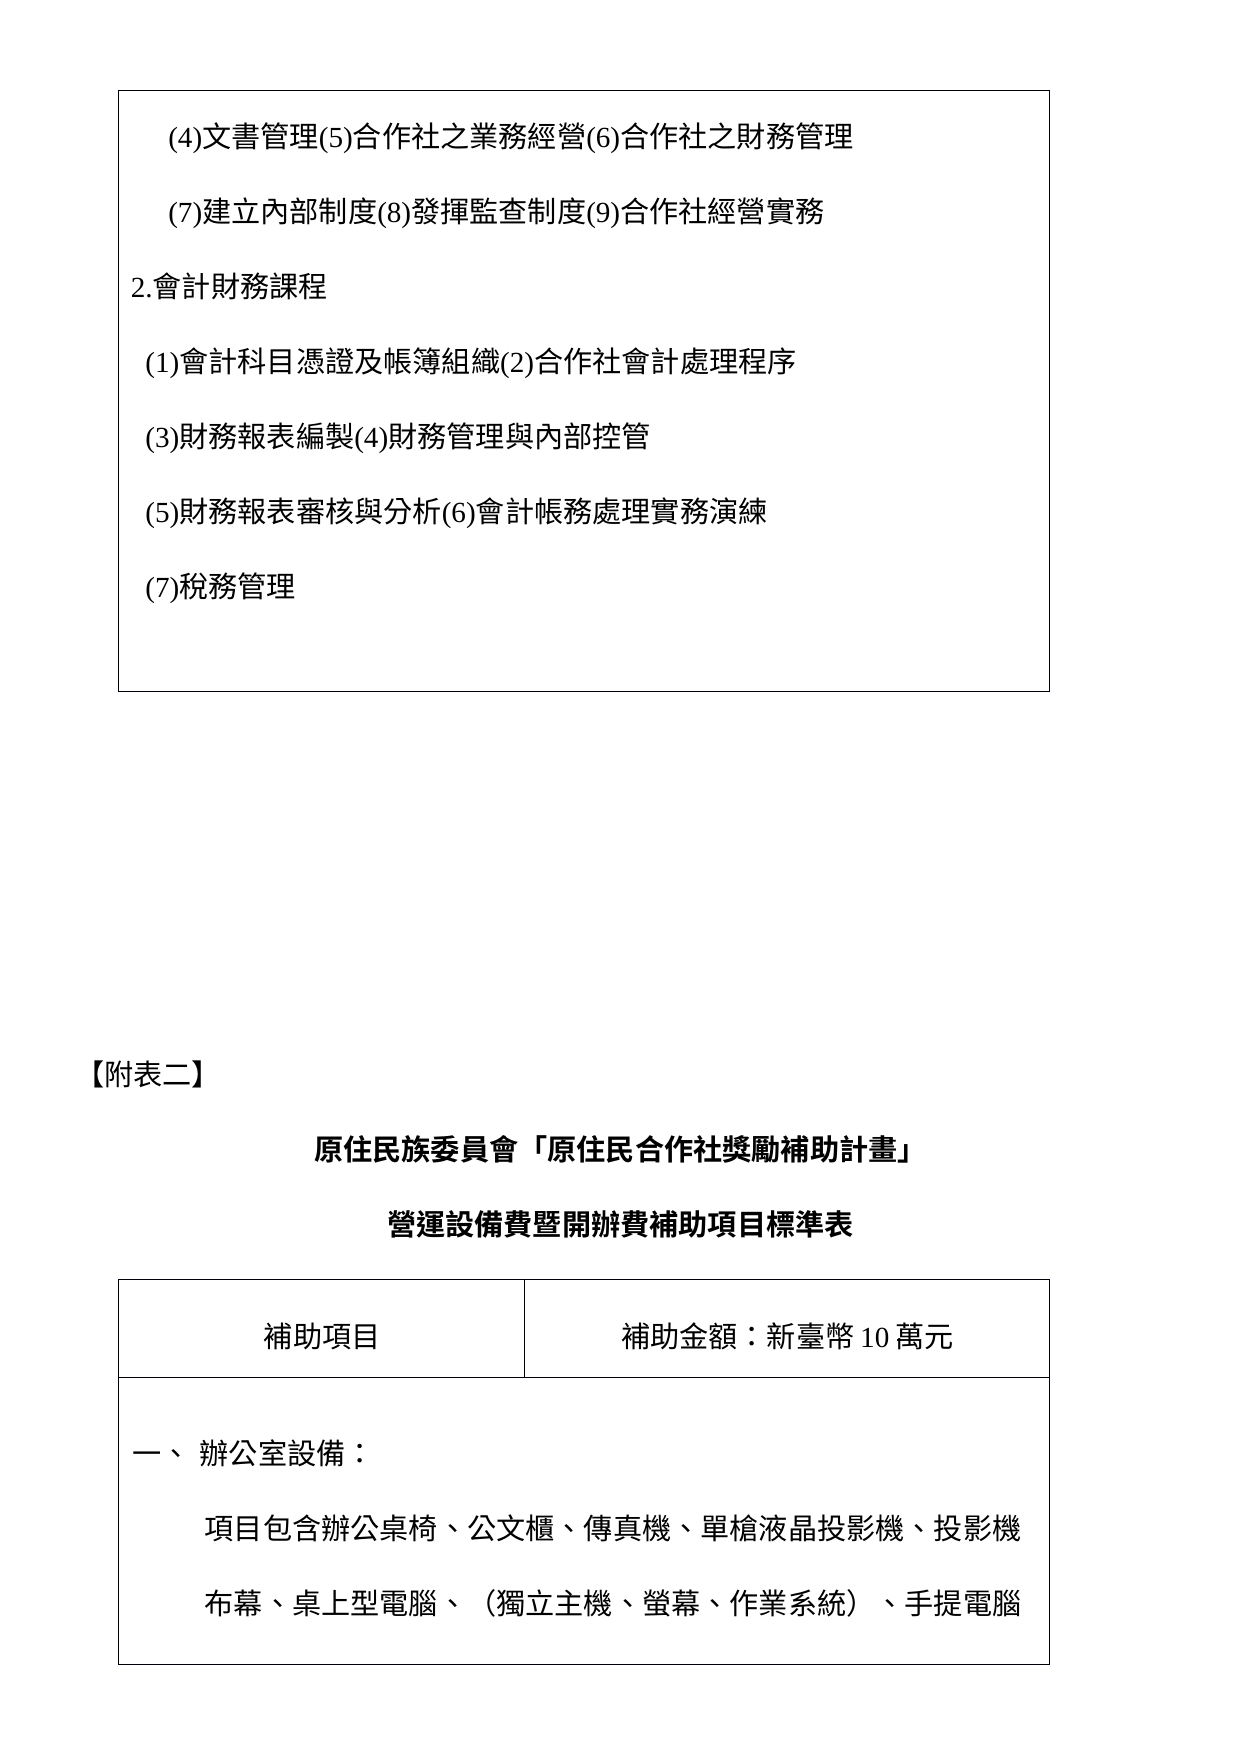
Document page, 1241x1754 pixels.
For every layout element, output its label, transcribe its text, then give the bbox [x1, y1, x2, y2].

table_cell 辦公室設備： 項目包含辦公桌椅、公文櫃、傳真機、單槍液晶投影機、投影機布幕、桌上型電腦、（獨立主機、螢幕、作業系統）、手提電腦 [119, 1378, 1049, 1663]
text 【附表二】 [75, 1029, 1165, 1104]
table_header 補助項目 [119, 1280, 524, 1377]
table_cell (4)文書管理(5)合作社之業務經營(6)合作社之財務管理 (7)建立內部制度(8)發揮監查制度(9)合作社經營實務 2.會計財務課程 (1)會計科目憑證及帳簿組織(2)合作社會計處理程序 (3)財務報表編製(4)財務管理與內部控管 (5)財務報表審核與分析(6)會計帳務處理實務演練 (7)稅務管理 [119, 91, 1049, 691]
subtitle 原住民族委員會「原住民合作社獎勵補助計畫」 [75, 1104, 1165, 1179]
list 營運設備費暨開辦費補助項目標準表 [75, 1179, 1165, 1254]
table_header 補助金額：新臺幣10萬元 [525, 1280, 1049, 1377]
